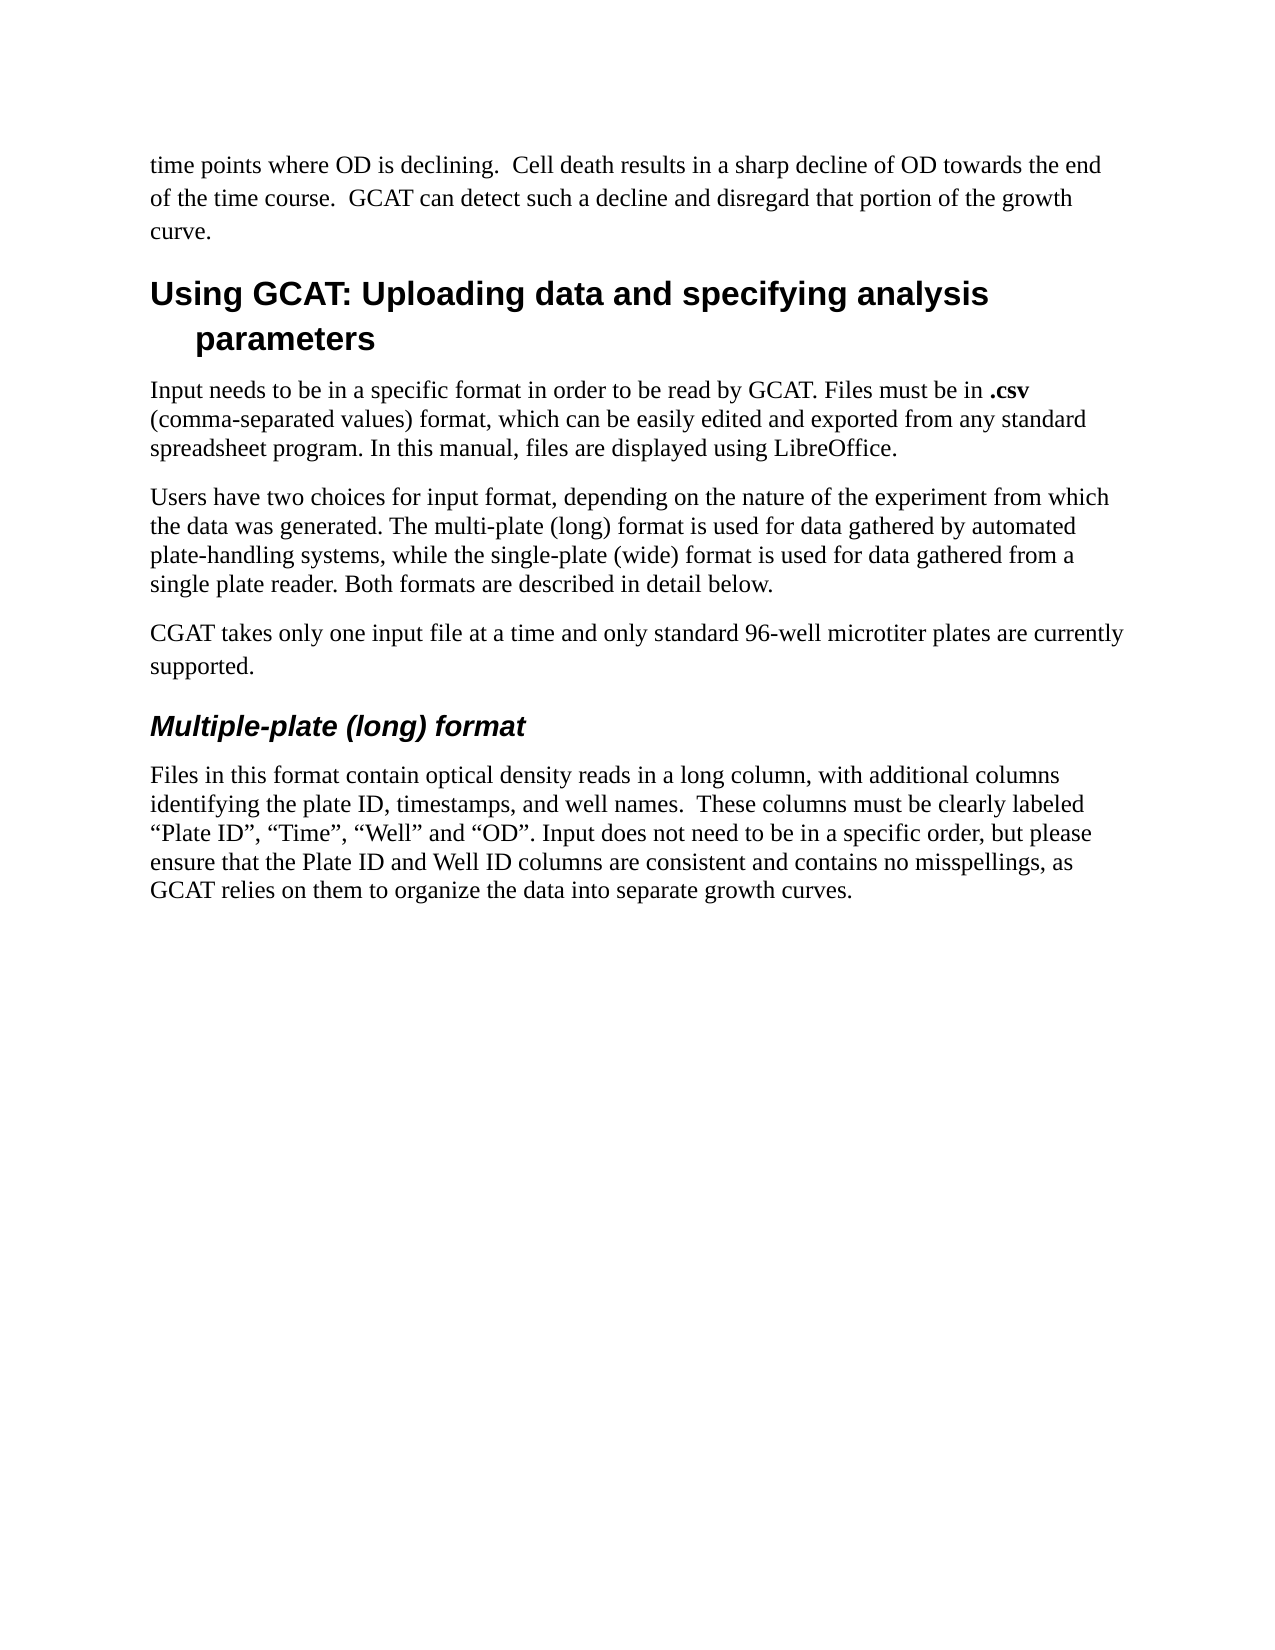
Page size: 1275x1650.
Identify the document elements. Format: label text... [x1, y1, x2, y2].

text CGAT takes only one input file at a time and only standard 96-well microtiter plates are currently supported. [150, 618, 1125, 680]
text time points where OD is declining. Cell death results in a sharp decline of OD towards the end of the time course. GCAT can detect such a decline and disregard that portion of the growth curve. [150, 150, 1125, 245]
subtitle Multiple-plate (long) format [150, 709, 1125, 743]
subtitle Using GCAT: Uploading data and specifying analysis parameters [150, 274, 1125, 357]
text Files in this format contain optical density reads in a long column, with additional columns identifying the plate ID, timestamps, and well names. These columns must be clearly labeled “Plate ID”, “Time”, “Well” and “OD”. Input does not need to be in a specific order, but please ensure that the Plate ID and Well ID columns are consistent and contains no misspellings, as GCAT relies on them to organize the data into separate growth curves. [150, 760, 1125, 904]
text Input needs to be in a specific format in order to be read by GCAT. Files must be in .csv (comma-separated values) format, which can be easily edited and exported from any standard spreadsheet program. In this manual, files are displayed using LibreOffice. [150, 375, 1125, 462]
text Users have two choices for input format, depending on the nature of the experiment from which the data was generated. The multi-plate (long) format is used for data gathered by automated plate-handling systems, while the single-plate (wide) format is used for data gathered from a single plate reader. Both formats are described in detail below. [150, 482, 1125, 597]
